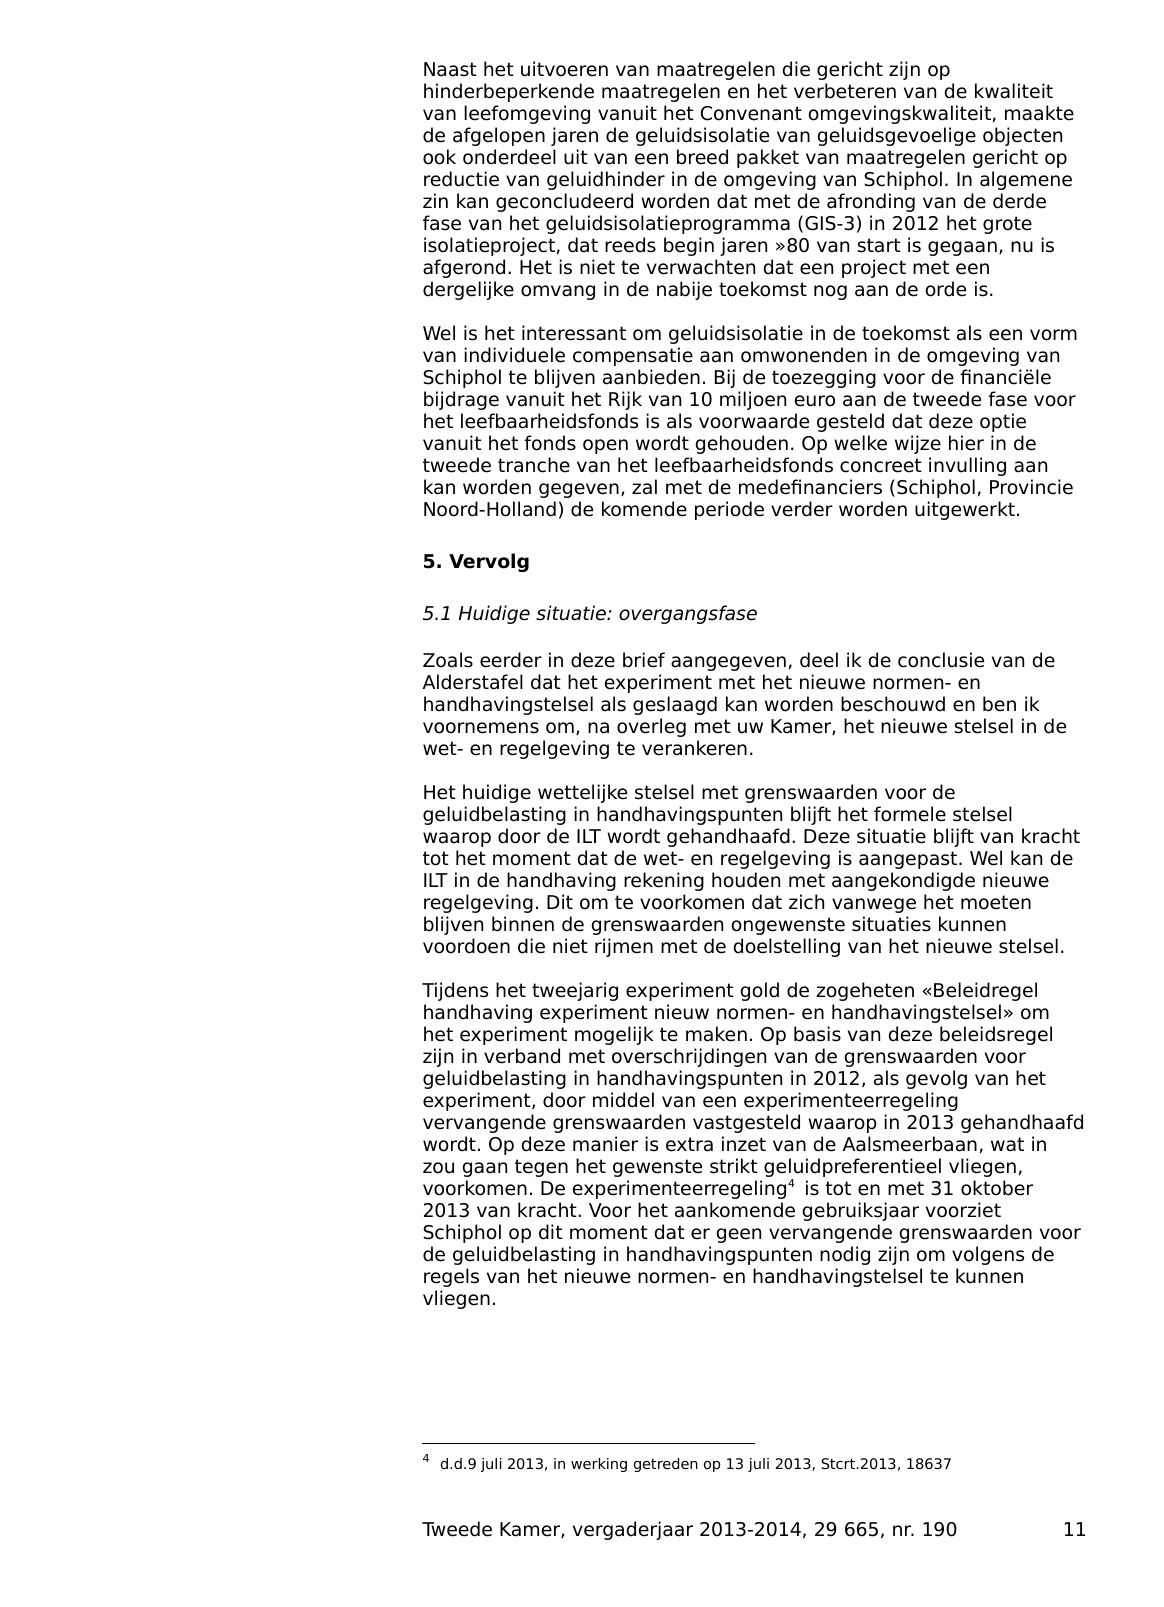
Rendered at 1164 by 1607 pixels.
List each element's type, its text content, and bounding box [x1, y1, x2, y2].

text Wel is het interessant om geluidsisolatie in de toekomst als een vorm van individuele compensatie aan omwonenden in de omgeving van Schiphol te blijven aanbieden. Bij de toezegging voor de financiële bijdrage vanuit het Rijk van 10 miljoen euro aan de tweede fase voor het leefbaarheidsfonds is als voorwaarde gesteld dat deze optie vanuit het fonds open wordt gehouden. Op welke wijze hier in de tweede tranche van het leefbaarheidsfonds concreet invulling aan kan worden gegeven, zal met de medefinanciers (Schiphol, Provincie Noord-Holland) de komende periode verder worden uitgewerkt. [422, 323, 1087, 521]
subtitle 5. Vervolg [422, 551, 1087, 573]
subtitle 5.1 Huidige situatie: overgangsfase [422, 603, 1087, 625]
text Naast het uitvoeren van maatregelen die gericht zijn op hinderbeperkende maatregelen en het verbeteren van de kwaliteit van leefomgeving vanuit het Convenant omgevingskwaliteit, maakte de afgelopen jaren de geluidsisolatie van geluidsgevoelige objecten ook onderdeel uit van een breed pakket van maatregelen gericht op reductie van geluidhinder in de omgeving van Schiphol. In algemene zin kan geconcludeerd worden dat met de afronding van de derde fase van het geluidsisolatieprogramma (GIS-3) in 2012 het grote isolatieproject, dat reeds begin jaren »80 van start is gegaan, nu is afgerond. Het is niet te verwachten dat een project met een dergelijke omvang in de nabije toekomst nog aan de orde is. [422, 59, 1087, 301]
text Het huidige wettelijke stelsel met grenswaarden voor de geluidbelasting in handhavingspunten blijft het formele stelsel waarop door de ILT wordt gehandhaafd. Deze situatie blijft van kracht tot het moment dat de wet- en regelgeving is aangepast. Wel kan de ILT in de handhaving rekening houden met aangekondigde nieuwe regelgeving. Dit om te voorkomen dat zich vanwege het moeten blijven binnen de grenswaarden ongewenste situaties kunnen voordoen die niet rijmen met de doelstelling van het nieuwe stelsel. [422, 782, 1087, 958]
text d.d.9 juli 2013, in werking getreden op 13 juli 2013, Stcrt.2013, 18637 [422, 1452, 1087, 1474]
text Tijdens het tweejarig experiment gold de zogeheten «Beleidregel handhaving experiment nieuw normen- en handhavingstelsel» om het experiment mogelijk te maken. Op basis van deze beleidsregel zijn in verband met overschrijdingen van de grenswaarden voor geluidbelasting in handhavingspunten in 2012, als gevolg van het experiment, door middel van een experimenteerregeling vervangende grenswaarden vastgesteld waarop in 2013 gehandhaafd wordt. Op deze manier is extra inzet van de Aalsmeerbaan, wat in zou gaan tegen het gewenste strikt geluidpreferentieel vliegen, voorkomen. De experimenteerregeling is tot en met 31 oktober 2013 van kracht. Voor het aankomende gebruiksjaar voorziet Schiphol op dit moment dat er geen vervangende grenswaarden voor de geluidbelasting in handhavingspunten nodig zijn om volgens de regels van het nieuwe normen- en handhavingstelsel te kunnen vliegen. [422, 980, 1087, 1309]
text Zoals eerder in deze brief aangegeven, deel ik de conclusie van de Alderstafel dat het experiment met het nieuwe normen- en handhavingstelsel als geslaagd kan worden beschouwd en ben ik voornemens om, na overleg met uw Kamer, het nieuwe stelsel in de wet- en regelgeving te verankeren. [422, 650, 1087, 760]
